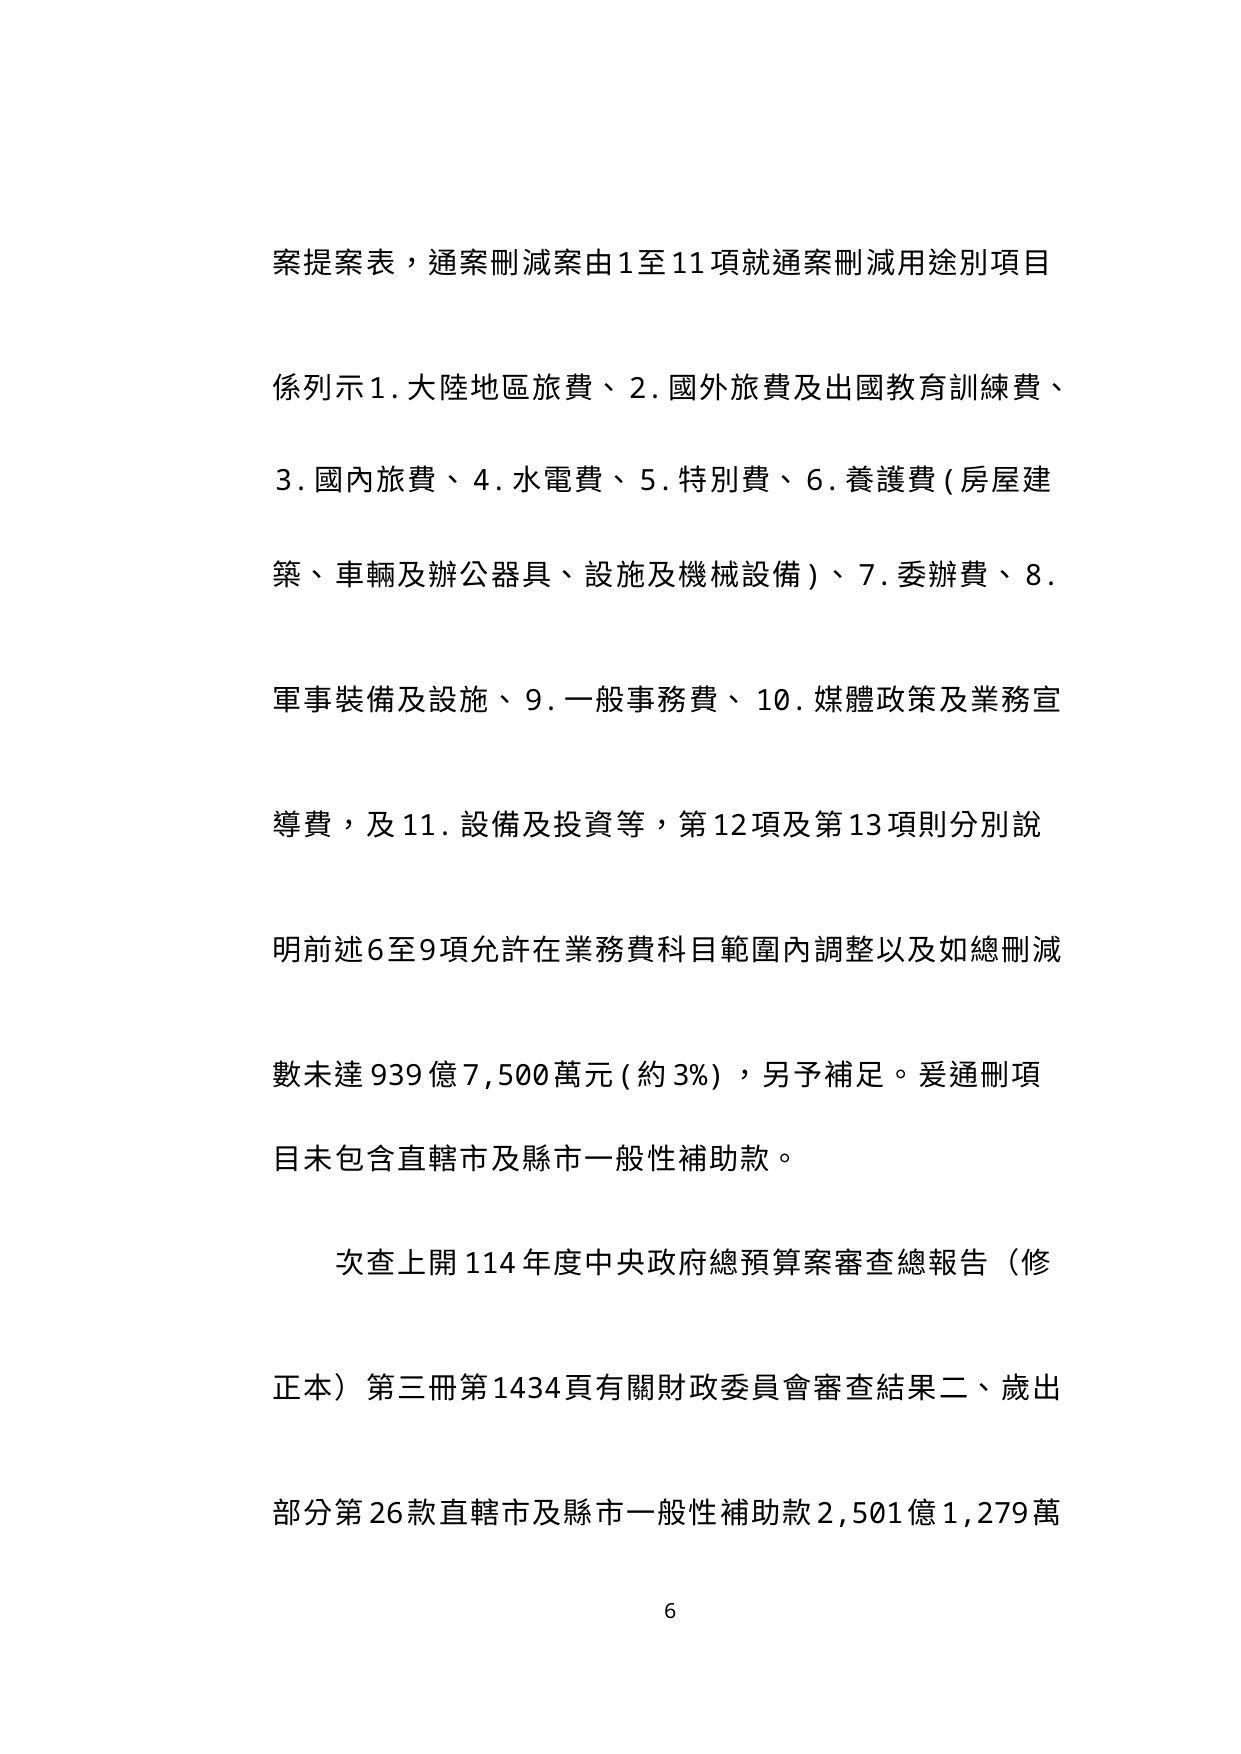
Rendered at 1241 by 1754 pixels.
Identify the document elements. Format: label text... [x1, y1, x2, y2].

text 查總統府公報，總統於114年3月21日以華總一經字第11400026191號令，依114年度中央政府總預算案審查總報告（修正本），公布該年度中央政府總預算。前揭修正本第一冊第22至26頁有關114年度中央政府總預算案提案表，通案刪減案由1至11項就通案刪減用途別項目係列示1.大陸地區旅費、2.國外旅費及出國教育訓練費、3.國內旅費、4.水電費、5.特別費、6.養護費(房屋建築、車輛及辦公器具、設施及機械設備)、7.委辦費、8.軍事裝備及設施、9.一般事務費、10.媒體政策及業務宣導費，及11.設備及投資等，第12項及第13項則分別說明前述6至9項允許在業務費科目範圍內調整以及如總刪減數未達939億7,500萬元(約3%)，另予補足。爰通刪項目未包含直轄市及縣市一般性補助款。 [266, 177, 1063, 1177]
text 次查上開114年度中央政府總預算案審查總報告（修正本）第三冊第1434頁有關財政委員會審查結果二、歲出部分第26款直轄市及縣市一般性補助款2,501億1,279萬元係照列。以上，直轄市及縣市一般性補助款係依地方制度法第69條第1項前段：「各上級政府為謀地方均衡發展，對於財力較差之地方政府應酌予補助」之規定編列，屬「依法律義務支出」，而114年度中央政府總預算既經總統令公布且一般性補助款係全數照列，行政院卻予逕行刪減，其適法性及合宜性待酌。 [266, 1177, 1063, 1552]
